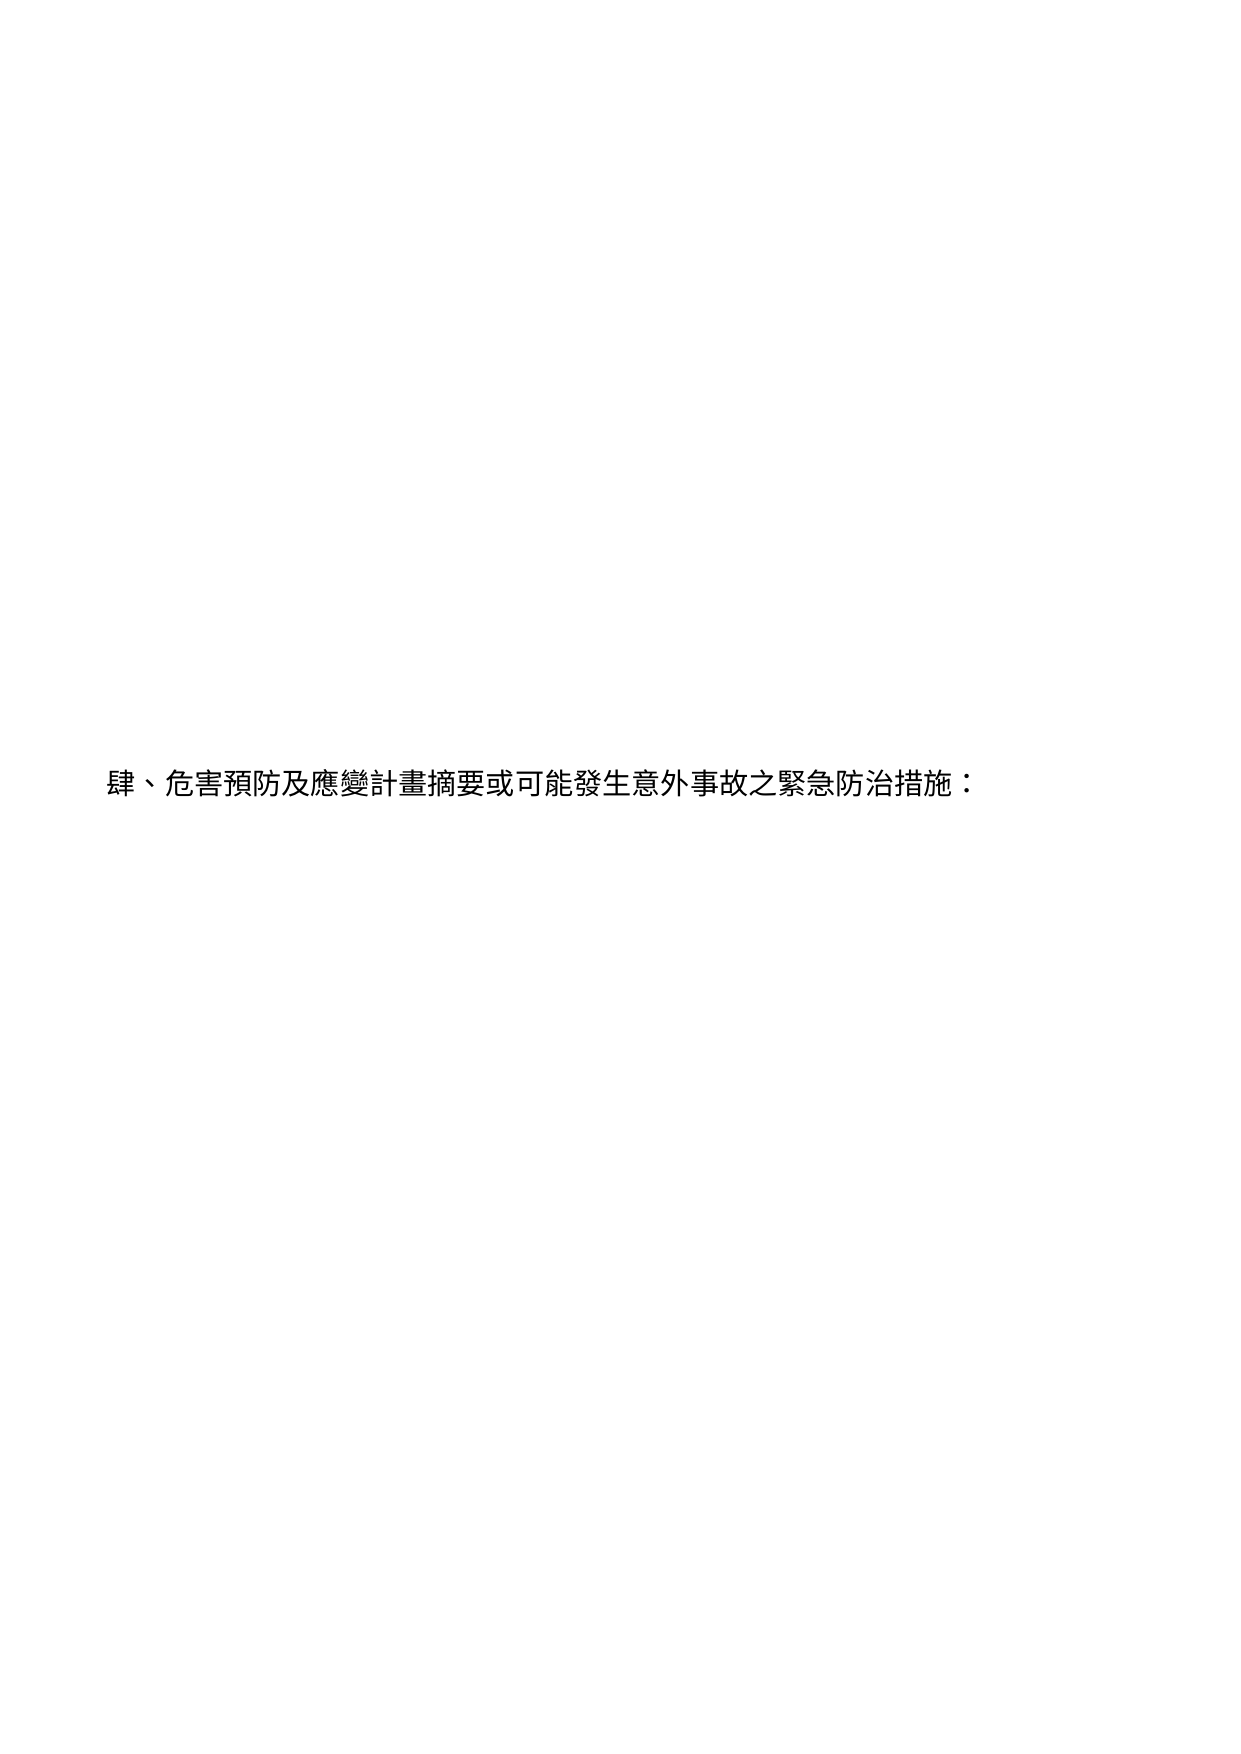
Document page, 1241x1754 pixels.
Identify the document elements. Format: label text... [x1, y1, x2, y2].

text 肆、危害預防及應變計畫摘要或可能發生意外事故之緊急防治措施： [106, 761, 1152, 803]
